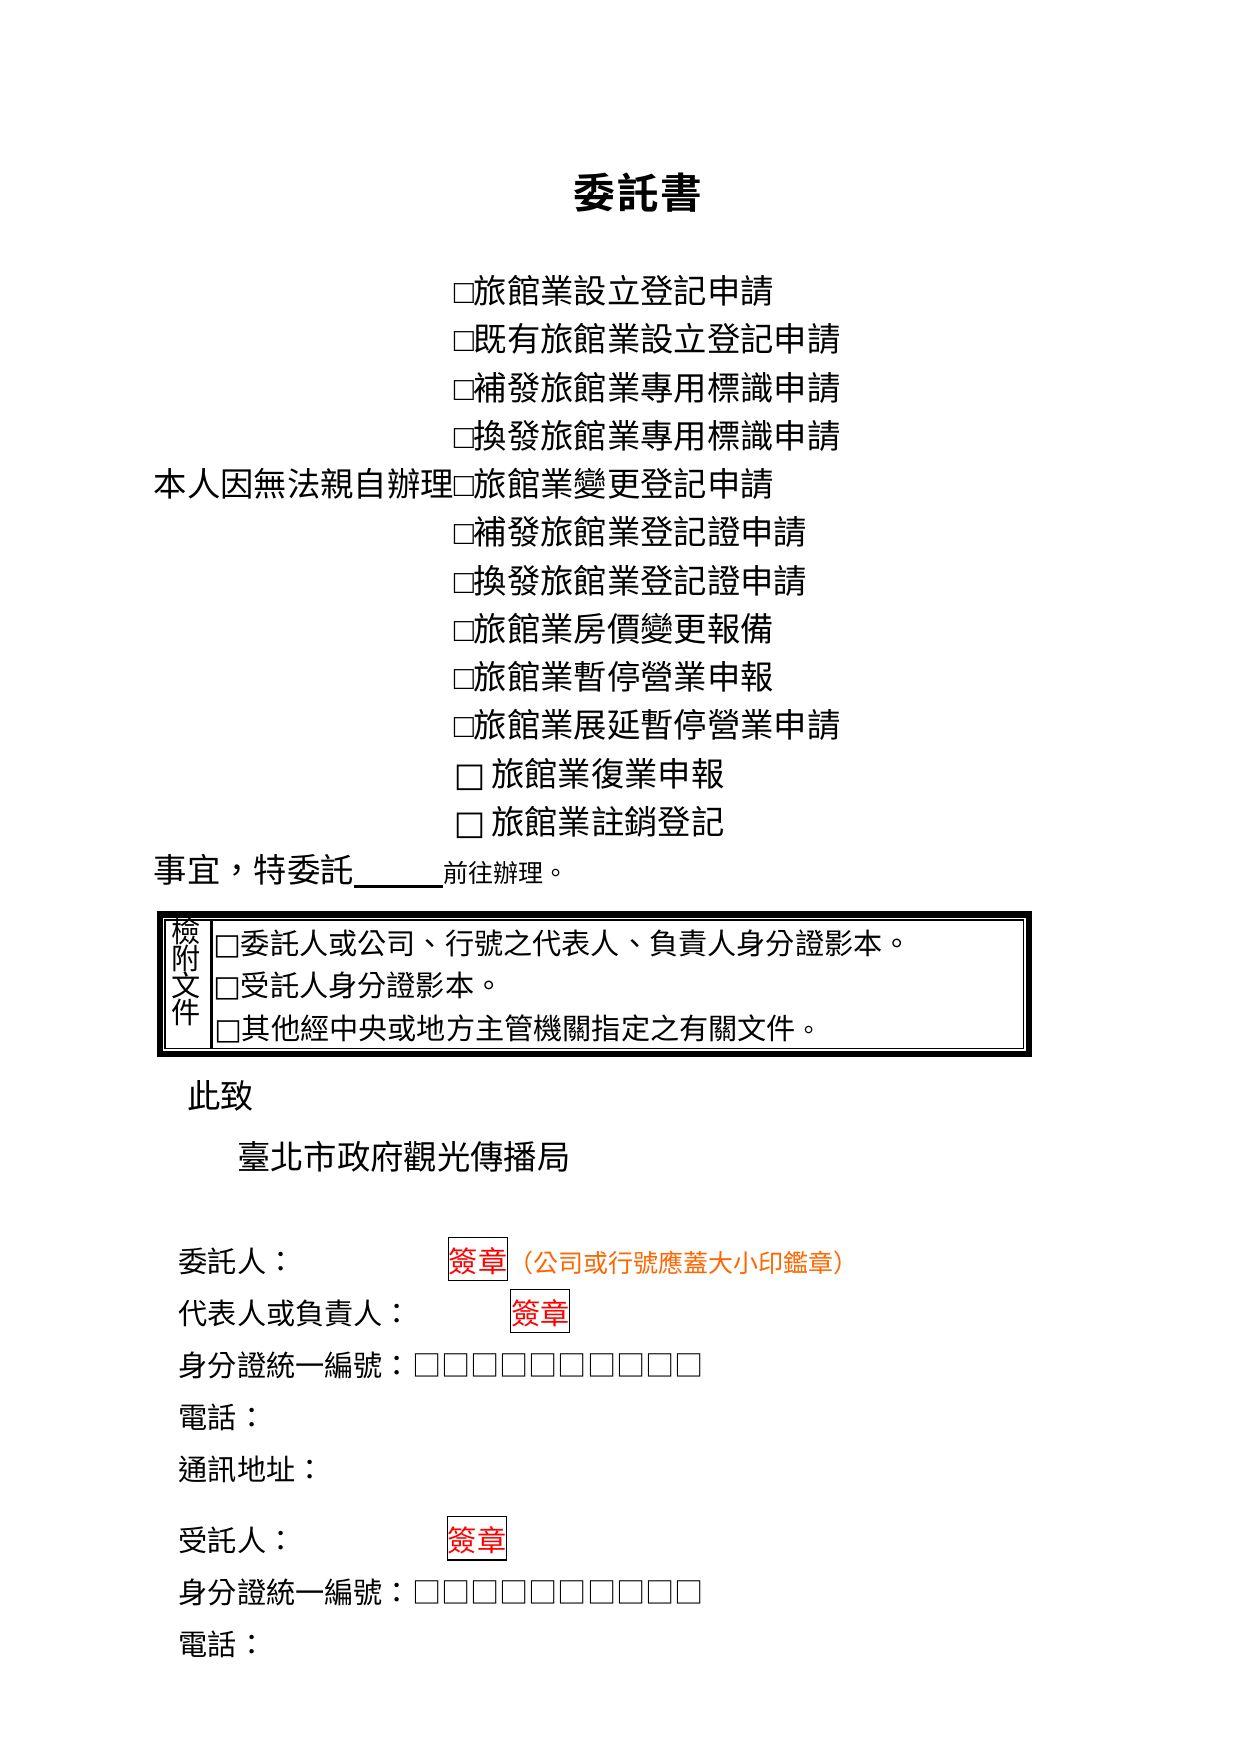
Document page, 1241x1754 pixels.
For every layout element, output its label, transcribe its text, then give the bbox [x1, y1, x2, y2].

text □旅館業展延暫停營業申請 [153, 699, 1122, 747]
text 委託書 [153, 152, 1122, 227]
text 電話： [178, 1614, 1122, 1666]
text 電話： [178, 1387, 1122, 1439]
text 受託人： 簽章 [178, 1509, 1122, 1562]
text 身分證統一編號：□□□□□□□□□□ [178, 1334, 1122, 1387]
text □旅館業房價變更報備 [153, 603, 1122, 651]
text 身分證統一編號：□□□□□□□□□□ [178, 1562, 1122, 1614]
table_header □委託人或公司、行號之代表人、負責人身分證影本。 □受託人身分證影本。 □其他經中央或地方主管機關指定之有關文件。 [213, 921, 1023, 1048]
table_header 檢附文件 [166, 921, 210, 1048]
text 臺北市政府觀光傳播局 [153, 1118, 1122, 1193]
text 通訊地址： [178, 1439, 1122, 1491]
text □換發旅館業登記證申請 [153, 554, 1122, 603]
text 代表人或負責人： 簽章 [178, 1282, 1122, 1334]
text 委託人： 簽章（公司或行號應蓋大小印鑑章） [178, 1230, 1122, 1282]
text □換發旅館業專用標識申請 [153, 410, 1122, 458]
text 此致 [153, 1069, 1122, 1118]
text □旅館業暫停營業申報 [153, 651, 1122, 699]
text □旅館業設立登記申請 [153, 265, 1122, 313]
text 事宜，特委託 前往辦理。 [153, 844, 1122, 892]
text □補發旅館業專用標識申請 [153, 361, 1122, 410]
text 本人因無法親自辦理□旅館業變更登記申請 [153, 458, 1122, 506]
list 旅館業註銷登記 [453, 796, 1122, 844]
text □既有旅館業設立登記申請 [153, 313, 1122, 361]
text □補發旅館業登記證申請 [153, 506, 1122, 554]
list 旅館業復業申報 [453, 747, 1122, 796]
